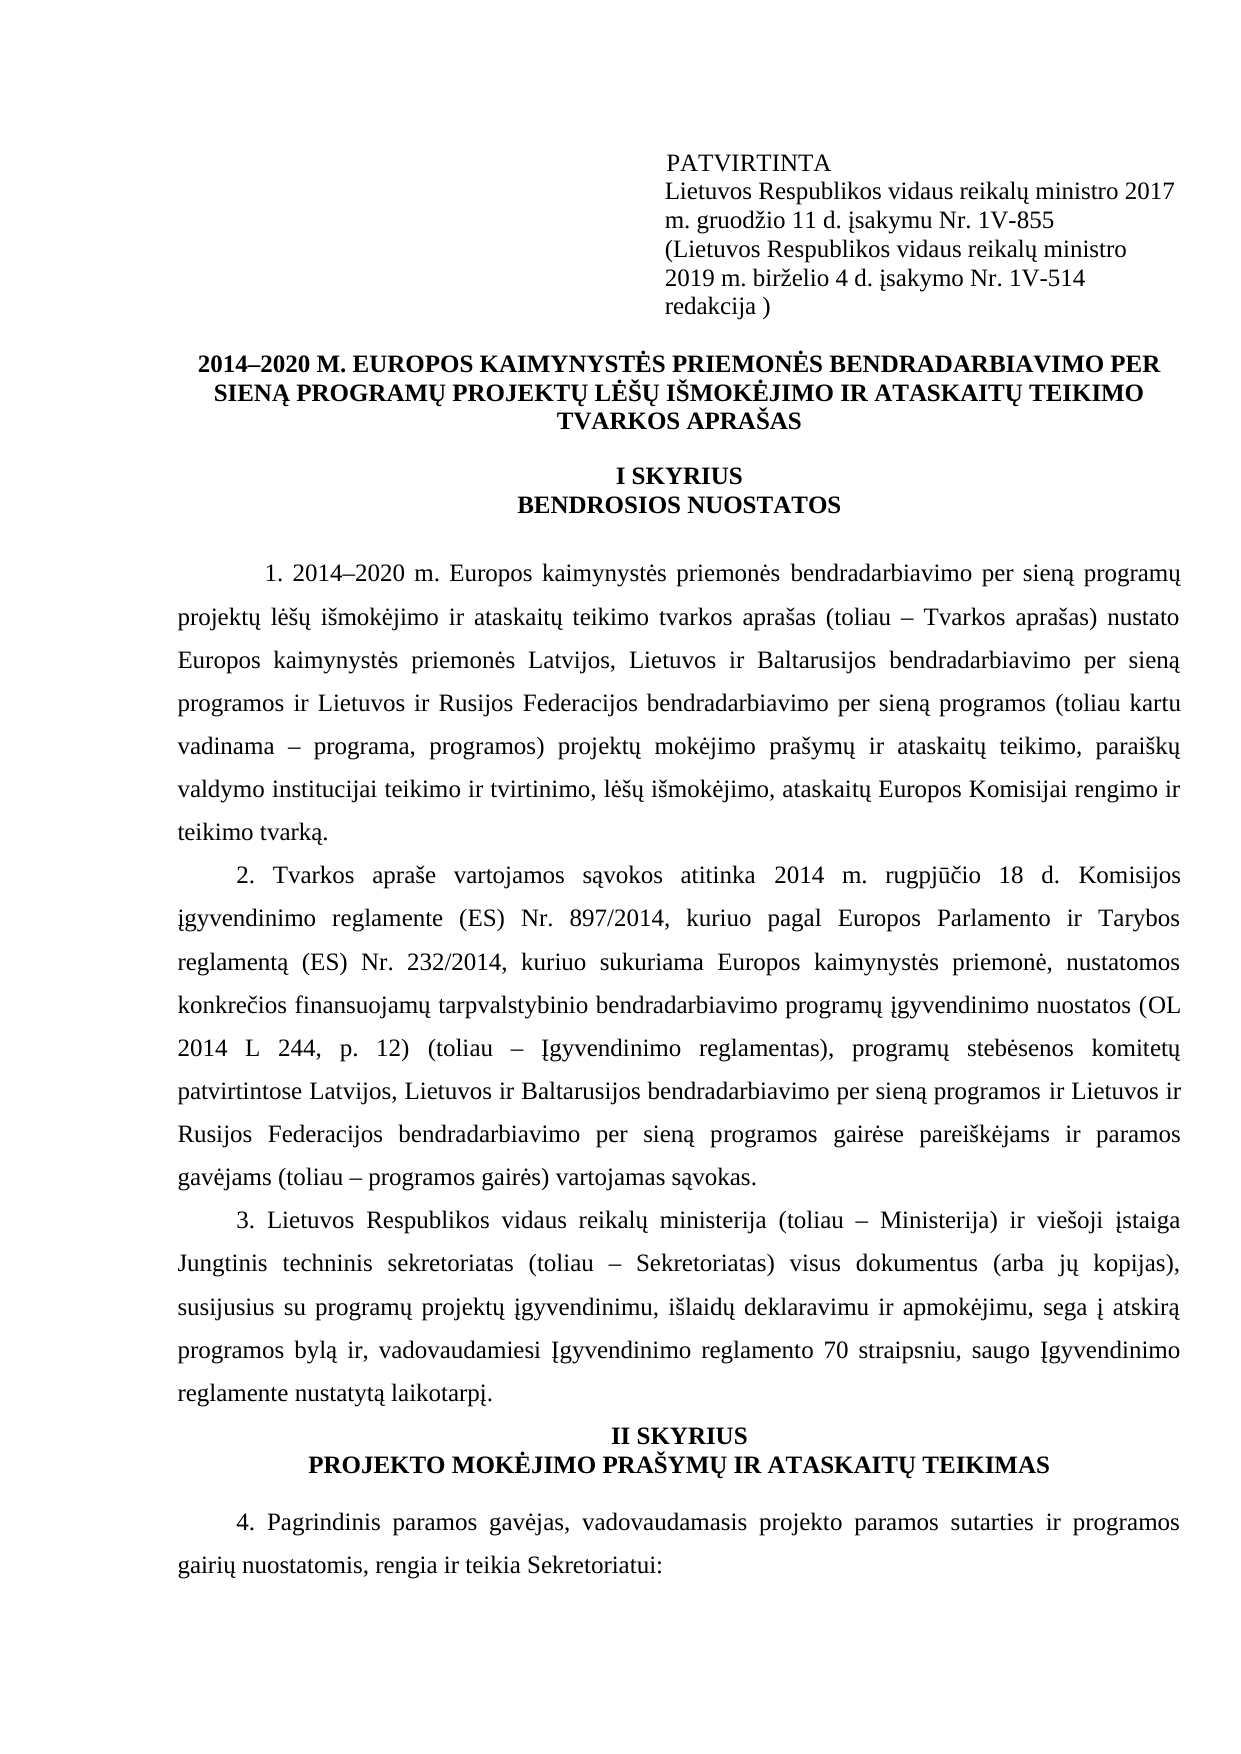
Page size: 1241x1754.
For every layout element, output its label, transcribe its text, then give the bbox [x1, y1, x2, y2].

text 4. Pagrindinis paramos gavėjas, vadovaudamasis projekto paramos sutarties ir programos gairių nuostatomis, rengia ir teikia Sekretoriatui: [177, 1507, 1181, 1579]
text 2014–2020 M. EUROPOS KAIMYNYSTĖS PRIEMONĖS BENDRADARBIAVIMO PER SIENĄ PROGRAMŲ PROJEKTŲ LĖŠŲ IŠMOKĖJIMO IR ATASKAITŲ TEIKIMO TVARKOS APRAŠAS [177, 349, 1181, 435]
text 2019 m. birželio 4 d. įsakymo Nr. 1V-514 redakcija ) [664, 263, 1181, 320]
text 2. Tvarkos apraše vartojamos sąvokos atitinka 2014 m. rugpjūčio 18 d. Komisijos įgyvendinimo reglamente (ES) Nr. 897/2014, kuriuo pagal Europos Parlamento ir Tarybos reglamentą (ES) Nr. 232/2014, kuriuo sukuriama Europos kaimynystės priemonė, nustatomos konkrečios finansuojamų tarpvalstybinio bendradarbiavimo programų įgyvendinimo nuostatos (OL 2014 L 244, p. 12) (toliau – Įgyvendinimo reglamentas), programų stebėsenos komitetų patvirtintose Latvijos, Lietuvos ir Baltarusijos bendradarbiavimo per sieną programos ir Lietuvos ir Rusijos Federacijos bendradarbiavimo per sieną programos gairėse pareiškėjams ir paramos gavėjams (toliau – programos gairės) vartojamas sąvokas. [177, 860, 1181, 1191]
text I SKYRIUS [177, 461, 1181, 490]
text 3. Lietuvos Respublikos vidaus reikalų ministerija (toliau – Ministerija) ir viešoji įstaiga Jungtinis techninis sekretoriatas (toliau – Sekretoriatas) visus dokumentus (arba jų kopijas), susijusius su programų projektų įgyvendinimu, išlaidų deklaravimu ir apmokėjimu, sega į atskirą programos bylą ir, vadovaudamiesi Įgyvendinimo reglamento 70 straipsniu, saugo Įgyvendinimo reglamente nustatytą laikotarpį. [177, 1205, 1181, 1407]
text BENDROSIOS NUOSTATOS [177, 490, 1181, 519]
text PROJEKTO MOKĖJIMO PRAŠYMŲ IR ATASKAITŲ TEIKIMAS [177, 1450, 1181, 1478]
text (Lietuvos Respublikos vidaus reikalų ministro [664, 234, 1181, 263]
text patvirtinta [177, 148, 1181, 176]
text 1. 2014–2020 m. Europos kaimynystės priemonės bendradarbiavimo per sieną programų projektų lėšų išmokėjimo ir ataskaitų teikimo tvarkos aprašas (toliau – Tvarkos aprašas) nustato Europos kaimynystės priemonės Latvijos, Lietuvos ir Baltarusijos bendradarbiavimo per sieną programos ir Lietuvos ir Rusijos Federacijos bendradarbiavimo per sieną programos (toliau kartu vadinama – programa, programos) projektų mokėjimo prašymų ir ataskaitų teikimo, paraiškų valdymo institucijai teikimo ir tvirtinimo, lėšų išmokėjimo, ataskaitų Europos Komisijai rengimo ir teikimo tvarką. [177, 558, 1181, 846]
text Lietuvos Respublikos vidaus reikalų ministro 2017 m. gruodžio 11 d. įsakymu Nr. 1V-855 [664, 176, 1181, 234]
text II SKYRIUS [177, 1421, 1181, 1450]
